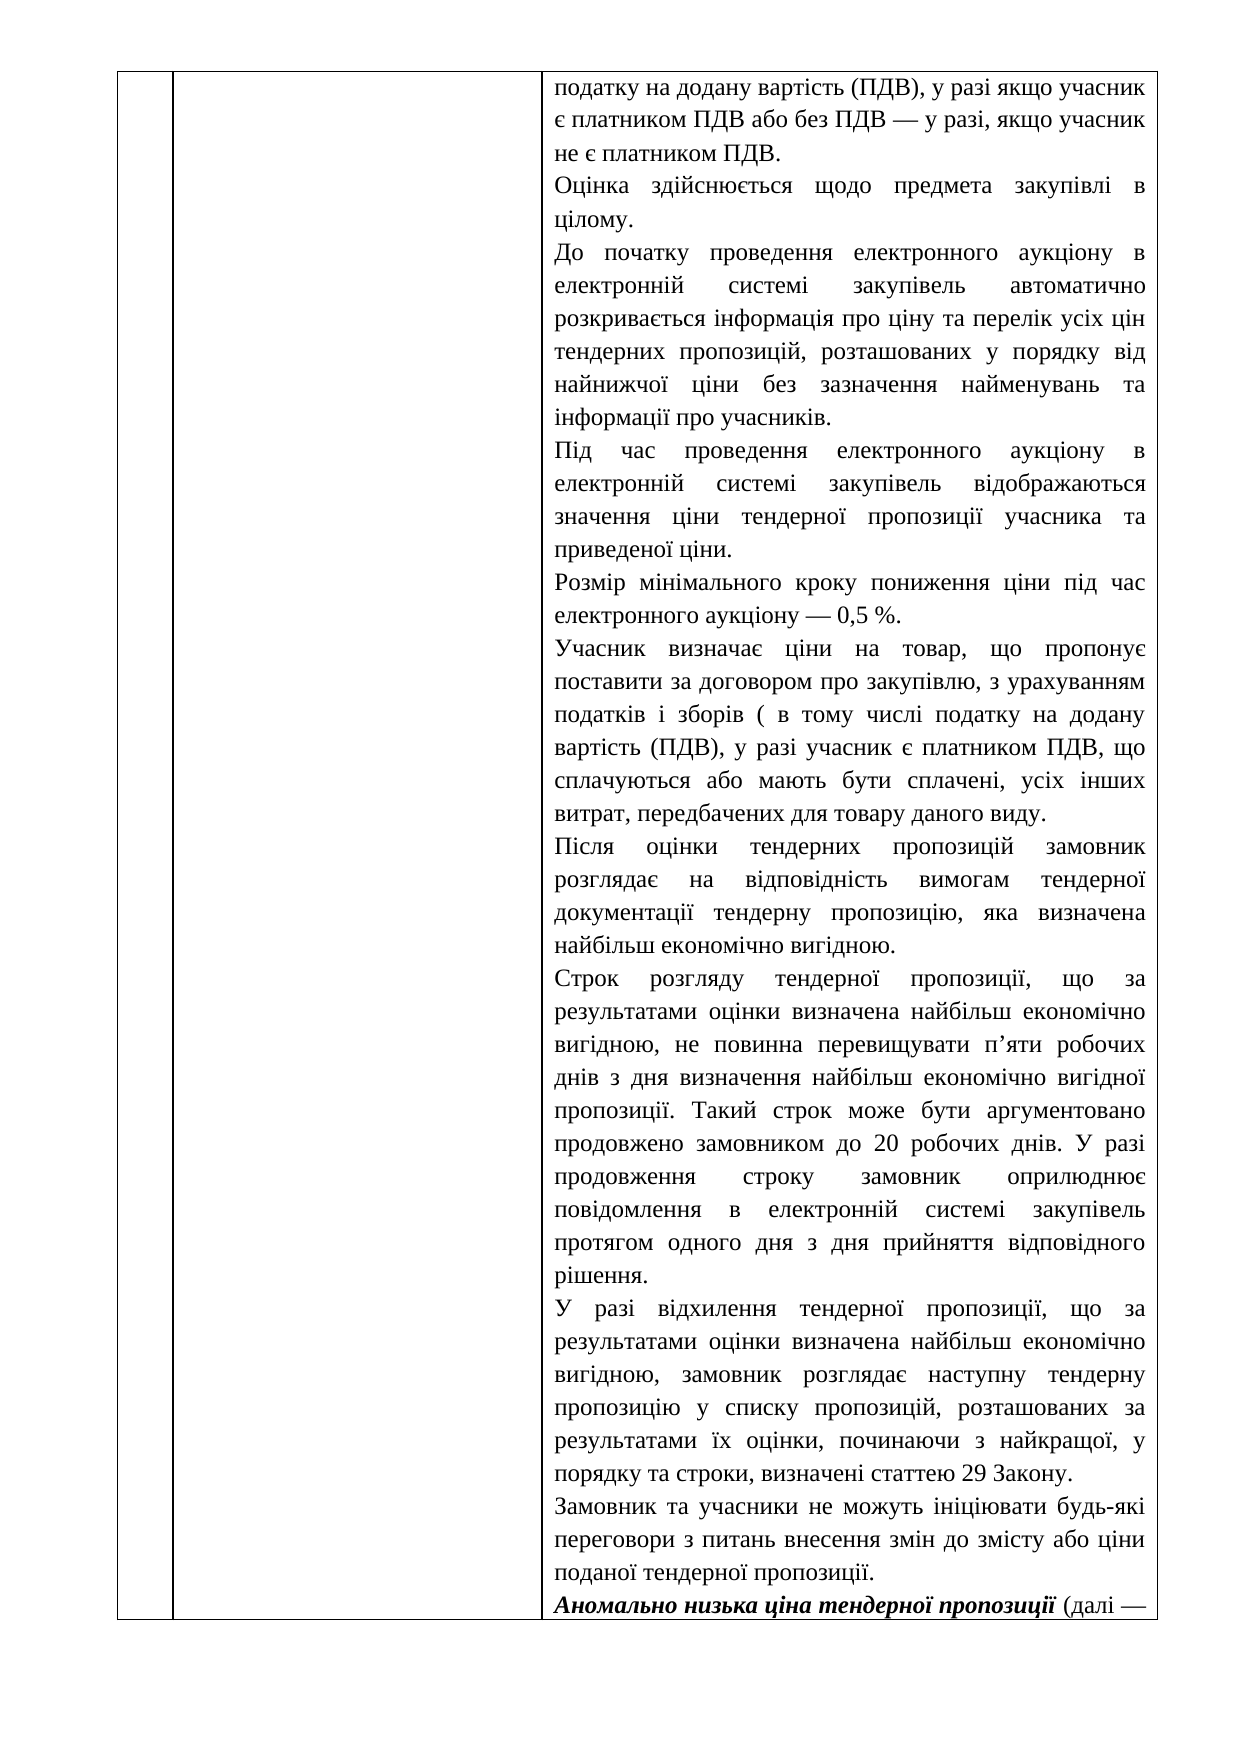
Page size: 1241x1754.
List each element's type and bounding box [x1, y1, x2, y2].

table_cell [118, 72, 172, 1619]
table_cell [174, 72, 541, 1619]
